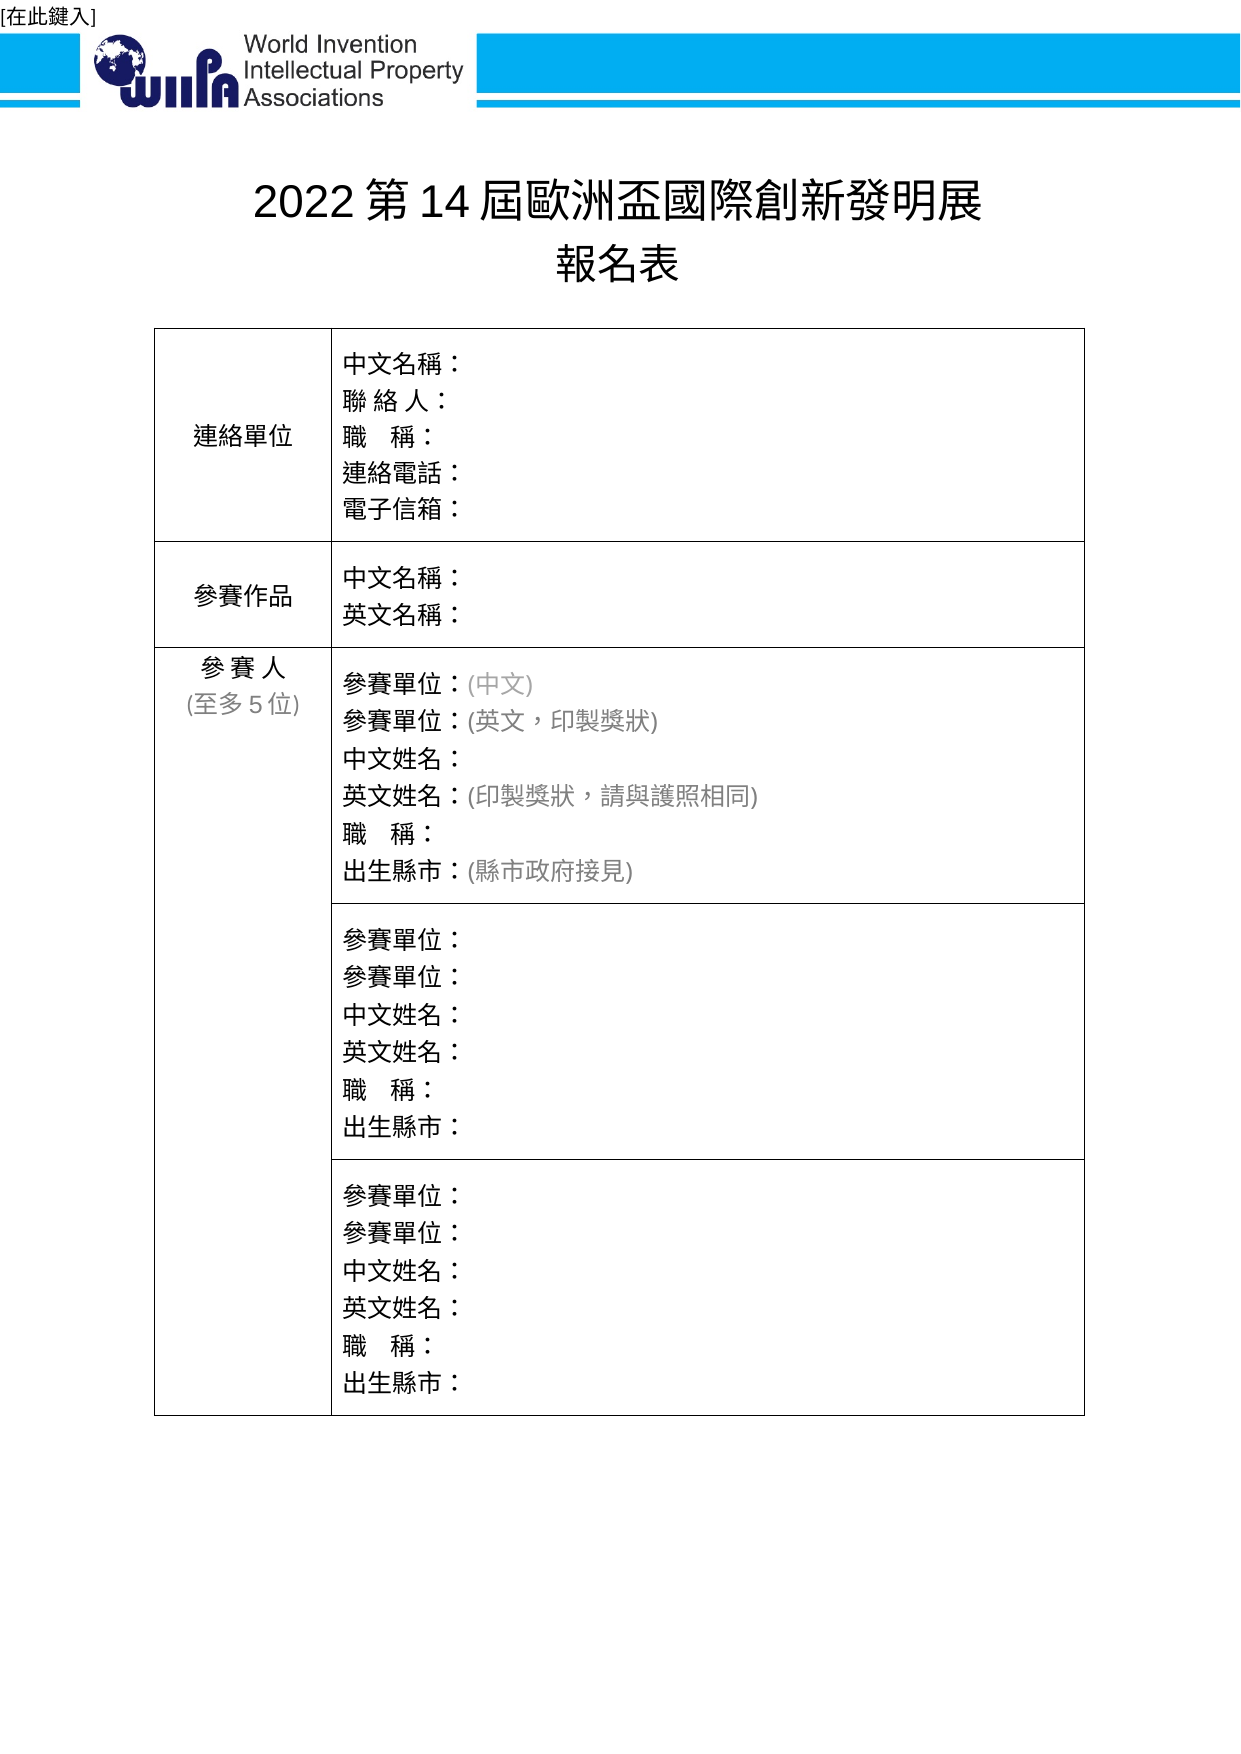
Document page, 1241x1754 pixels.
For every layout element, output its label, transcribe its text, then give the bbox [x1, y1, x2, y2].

table_cell 參賽單位： 參賽單位： 中文姓名： 英文姓名： 職 稱： 出生縣市： [332, 904, 1084, 1159]
table_header 中文名稱： 聯 絡 人： 職 稱： 連絡電話： 電子信箱： [332, 329, 1084, 541]
table_cell 參賽作品 [155, 542, 331, 647]
table_cell 參賽單位：(中文) 參賽單位：(英文，印製獎狀) 中文姓名： 英文姓名：(印製獎狀，請與護照相同) 職 稱： 出生縣市：(縣市政府接見) [332, 648, 1084, 903]
table_cell 參 賽 人 (至多5位) [155, 648, 331, 1415]
table_cell 中文名稱： 英文名稱： [332, 542, 1084, 647]
table_header 連絡單位 [155, 329, 331, 541]
table_cell 參賽單位： 參賽單位： 中文姓名： 英文姓名： 職 稱： 出生縣市： [332, 1160, 1084, 1415]
